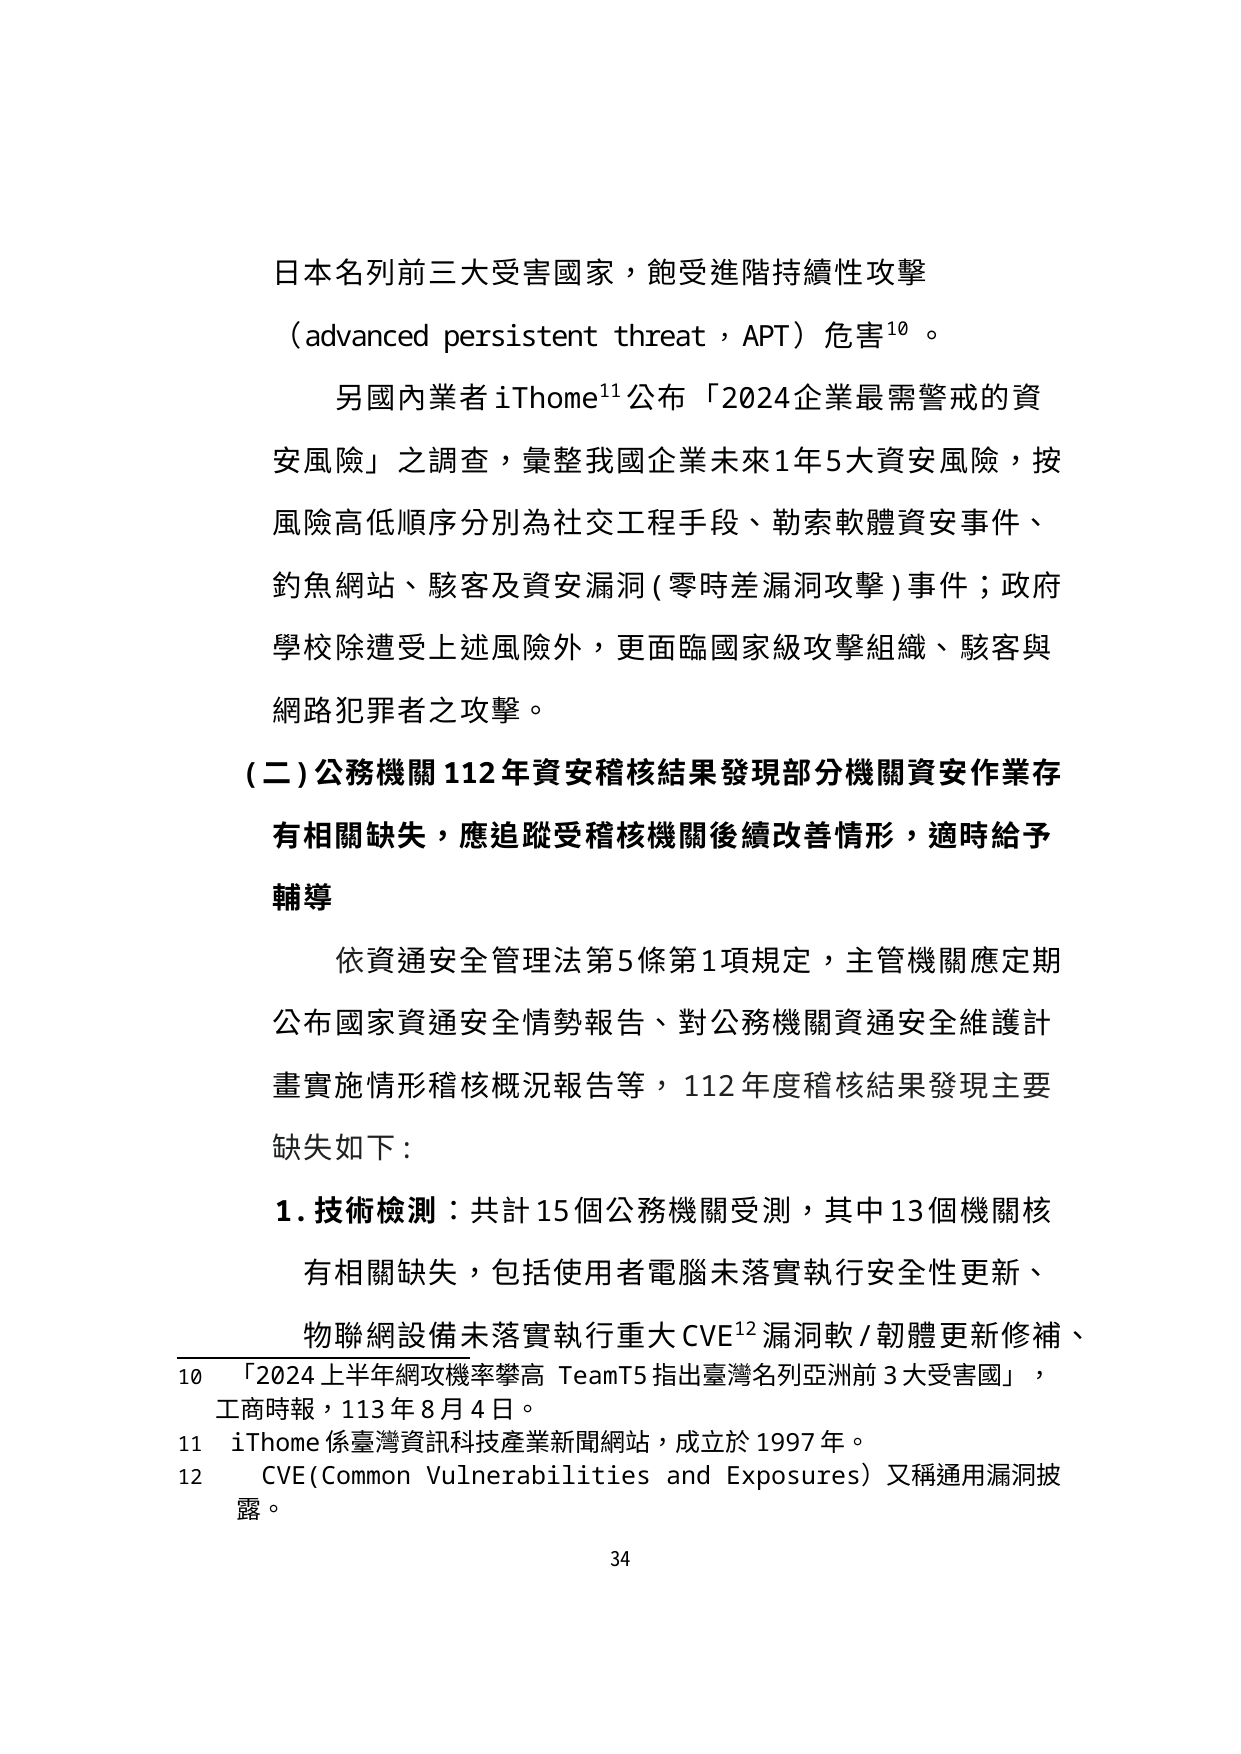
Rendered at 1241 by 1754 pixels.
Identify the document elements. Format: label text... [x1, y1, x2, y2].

text 「2024上半年網攻機率攀高 TeamT5指出臺灣名列亞洲前3大受害國」，工商時報，113年8月4日。 [177, 1358, 1063, 1425]
text iThome係臺灣資訊科技產業新聞網站，成立於1997年。 [177, 1425, 1063, 1458]
text CVE(Common Vulnerabilities and Exposures）又稱通用漏洞披露。 [177, 1458, 1063, 1525]
text 趨勢科技公司2023年8月31日揭露駭客組織Earth Estries自年初開始針對臺灣、美國、德國、南非、馬來西亞等政府機關與科技業者下手，運用多種後門及降級攻擊，藉此閃避偵測系統；迄2024上半年，據情資專家分析，亞太資安態勢持續動盪，網攻機率攀高，而臺灣、南韓及日本名列前三大受害國家，飽受進階持續性攻擊（advanced persistent threat，APT）危害。 [266, 229, 1063, 354]
text 依資通安全管理法第5條第1項規定，主管機關應定期公布國家資通安全情勢報告、對公務機關資通安全維護計畫實施情形稽核概況報告等，112年度稽核結果發現主要缺失如下: [266, 917, 1063, 1167]
text 另國內業者iThome公布「2024企業最需警戒的資安風險」之調查，彙整我國企業未來1年5大資安風險，按風險高低順序分別為社交工程手段、勒索軟體資安事件、釣魚網站、駭客及資安漏洞(零時差漏洞攻擊)事件；政府學校除遭受上述風險外，更面臨國家級攻擊組織、駭客與網路犯罪者之攻擊。 [266, 354, 1063, 729]
text 1.技術檢測：共計15個公務機關受測，其中13個機關核有相關缺失，包括使用者電腦未落實執行安全性更新、物聯網設備未落實執行重大CVE漏洞軟/韌體更新修補、資料保護機制不完備以及未使用加密方式儲存與傳輸機敏資料等。 [266, 1167, 1063, 1354]
text (二)公務機關112年資安稽核結果發現部分機關資安作業存有相關缺失，應追蹤受稽核機關後續改善情形，適時給予輔導 [236, 729, 1063, 917]
